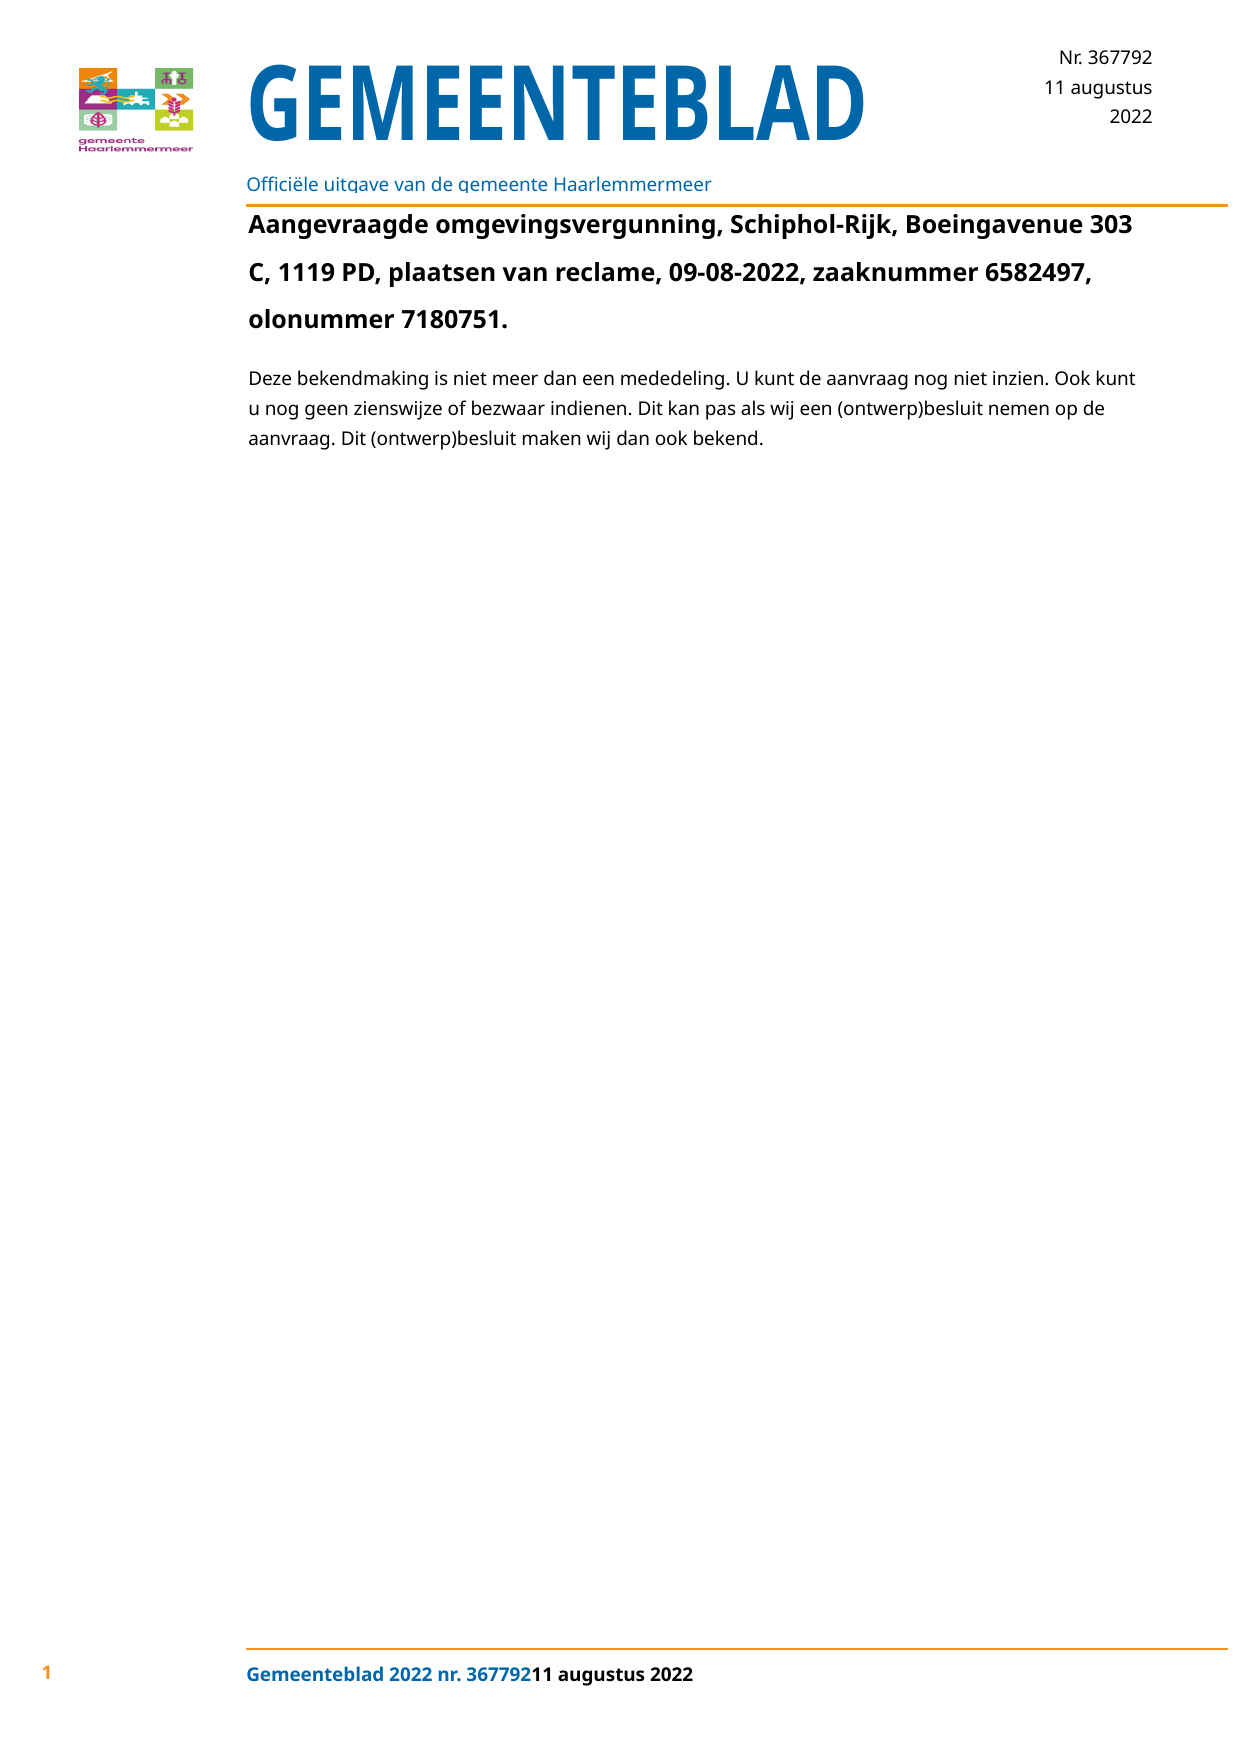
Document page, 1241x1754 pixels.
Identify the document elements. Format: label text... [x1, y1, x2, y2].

text Aangevraagde omgevingsvergunning, Schiphol-Rijk, Boeingavenue 303 C, 1119 PD, plaatsen van reclame, 09-08-2022, zaaknummer 6582497, olonummer 7180751. [248, 207, 1152, 336]
picture [41, 47, 231, 172]
text Deze bekendmaking is niet meer dan een mededeling. U kunt de aanvraag nog niet inzien. Ook kunt u nog geen zienswijze of bezwaar indienen. Dit kan pas als wij een (ontwerp)besluit nemen op de aanvraag. Dit (ontwerp)besluit maken wij dan ook bekend. [248, 366, 1152, 450]
